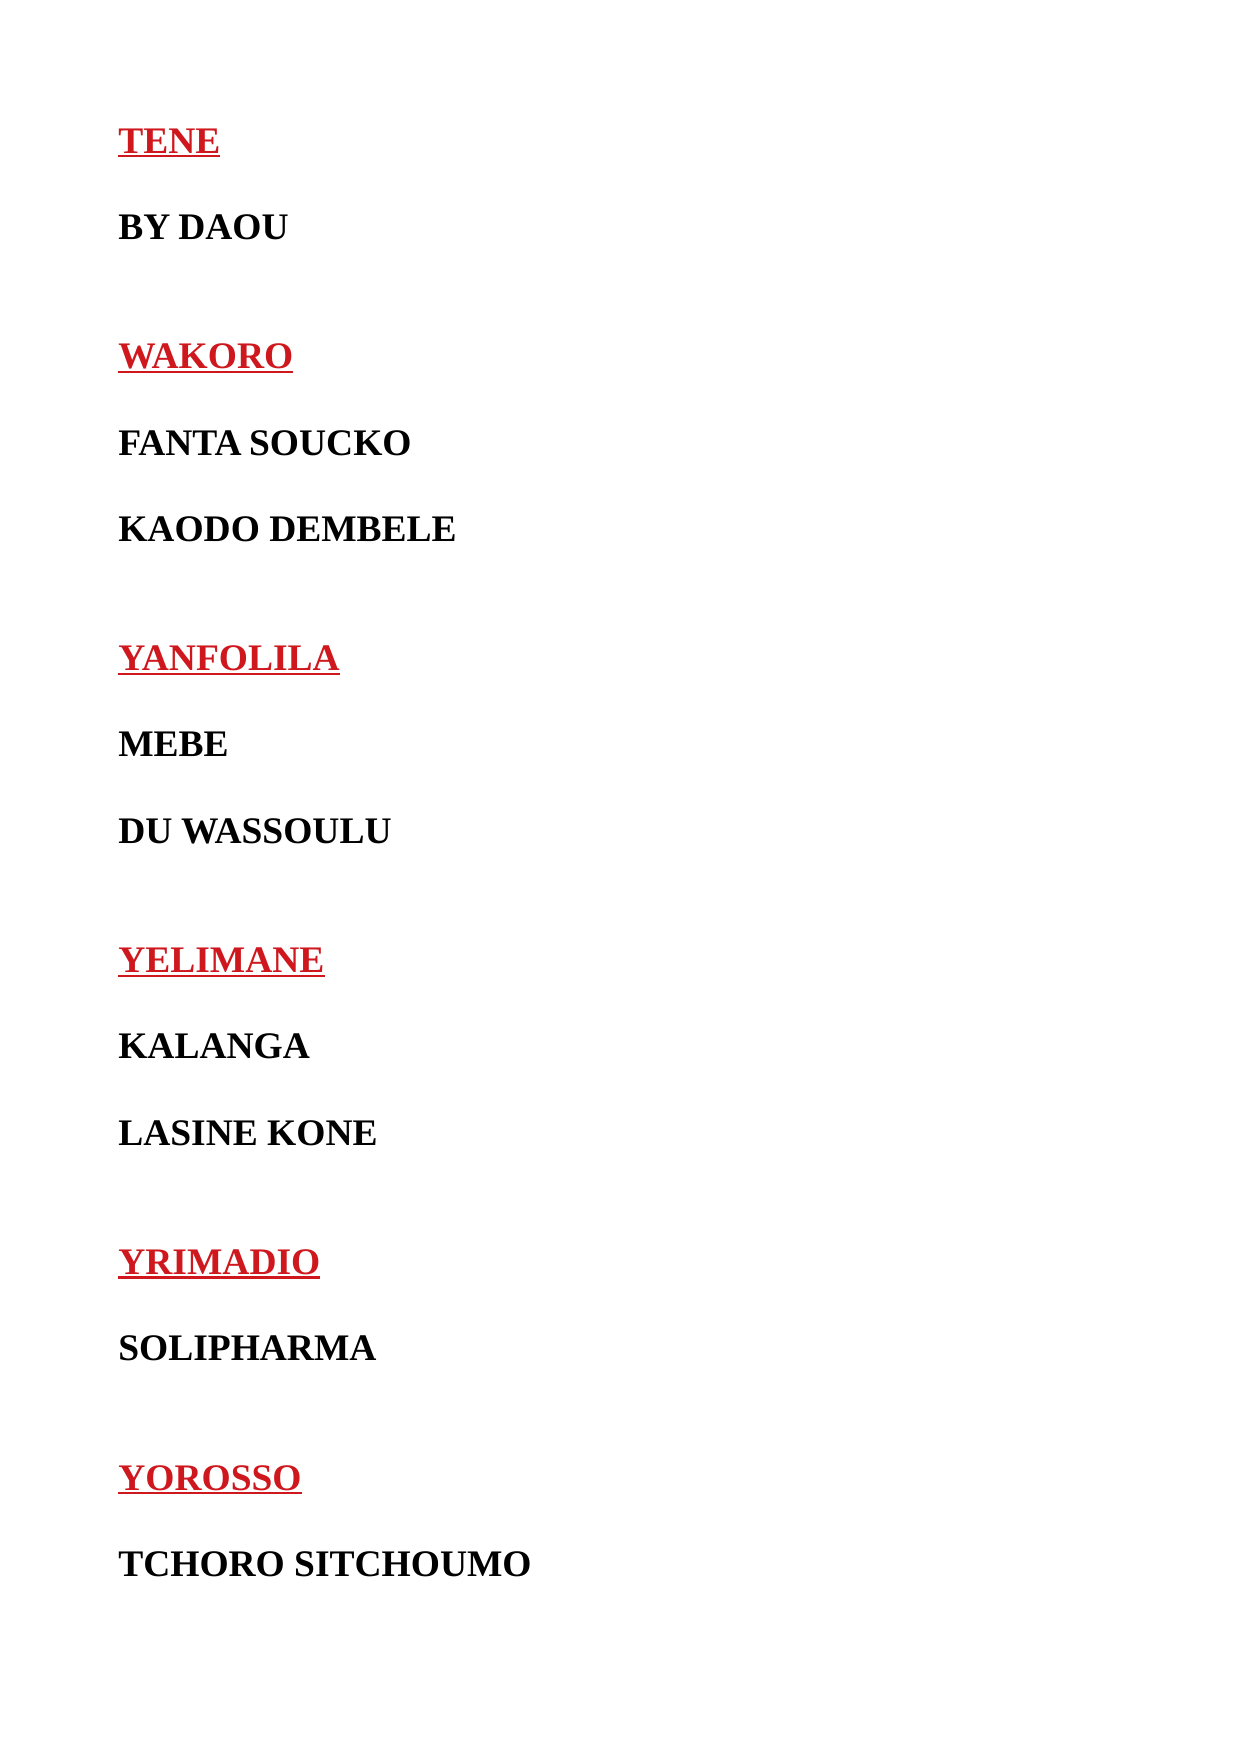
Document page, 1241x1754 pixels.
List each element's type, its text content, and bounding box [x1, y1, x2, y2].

text SOLIPHARMA [118, 1326, 1122, 1369]
text TCHORO SITCHOUMO [118, 1541, 1122, 1584]
text TENE [118, 118, 1122, 161]
text YOROSSO [118, 1455, 1122, 1498]
text FANTA SOUCKO [118, 420, 1122, 463]
text DU WASSOULU [118, 808, 1122, 851]
text WAKORO [118, 334, 1122, 377]
text LASINE KONE [118, 1110, 1122, 1153]
text MEBE [118, 722, 1122, 765]
text KAODO DEMBELE [118, 506, 1122, 549]
text KALANGA [118, 1024, 1122, 1067]
text YRIMADIO [118, 1239, 1122, 1282]
text BY DAOU [118, 204, 1122, 247]
text YANFOLILA [118, 636, 1122, 679]
text YELIMANE [118, 937, 1122, 981]
